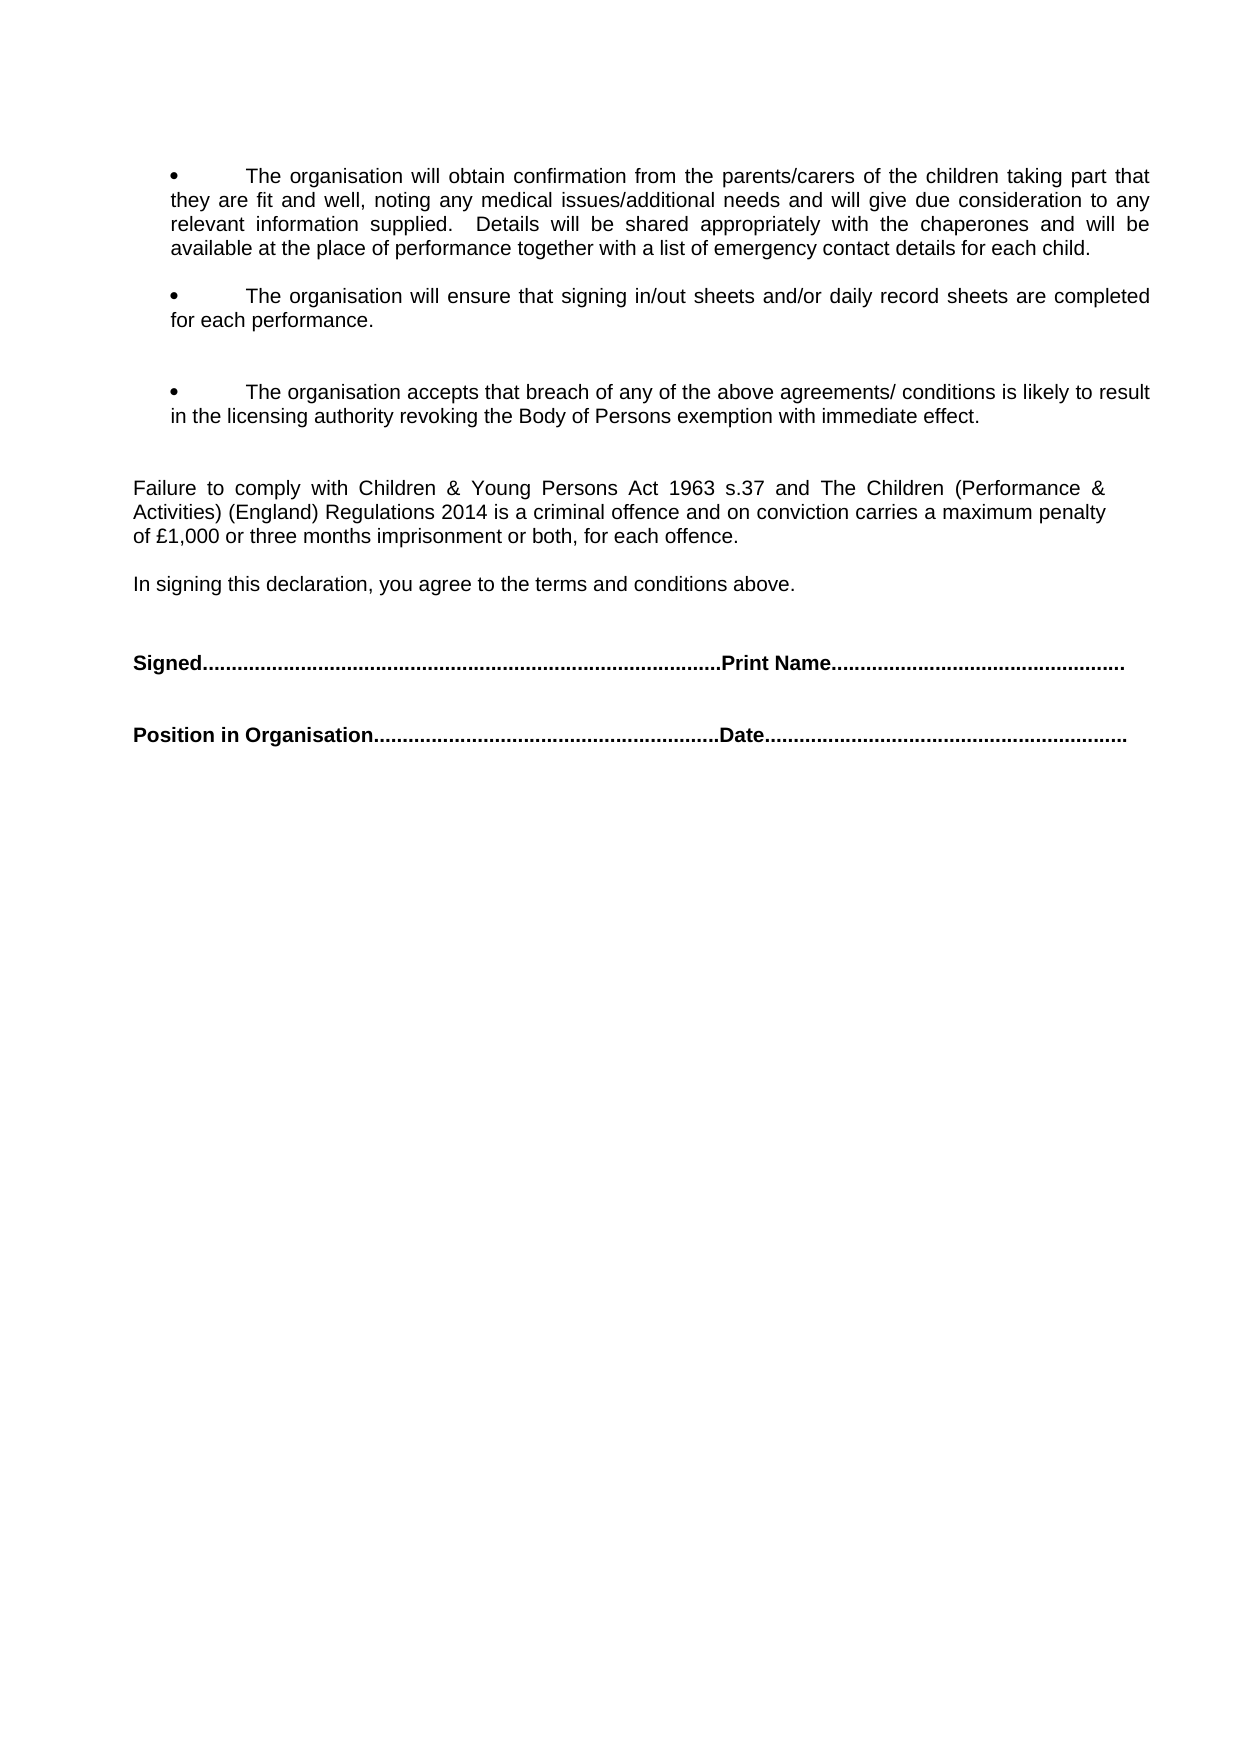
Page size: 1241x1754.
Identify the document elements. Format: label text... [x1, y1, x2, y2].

text Failure to comply with Children & Young Persons Act 1963 s.37 and The Children (Performance & Activities) (England) Regulations 2014 is a criminal offence and on conviction carries a maximum penalty of £1,000 or three months imprisonment or both, for each offence. [133, 476, 1107, 548]
text Signed..........................................................................................Print Name................................................... [133, 651, 1152, 675]
text Position in Organisation............................................................Date............................................................... [133, 723, 1152, 747]
list The organisation will obtain confirmation from the parents/carers of the children taking part that they are fit and well, noting any medical issues/additional needs and will give due consideration to any relevant information supplied. Details will be shared appropriately with the chaperones and will be available at the place of performance together with a list of emergency contact details for each child. [170, 164, 1152, 260]
text In signing this declaration, you agree to the terms and conditions above. [133, 572, 1107, 596]
list The organisation will ensure that signing in/out sheets and/or daily record sheets are completed for each performance. [170, 284, 1152, 332]
list The organisation accepts that breach of any of the above agreements/ conditions is likely to result in the licensing authority revoking the Body of Persons exemption with immediate effect. [170, 380, 1152, 428]
